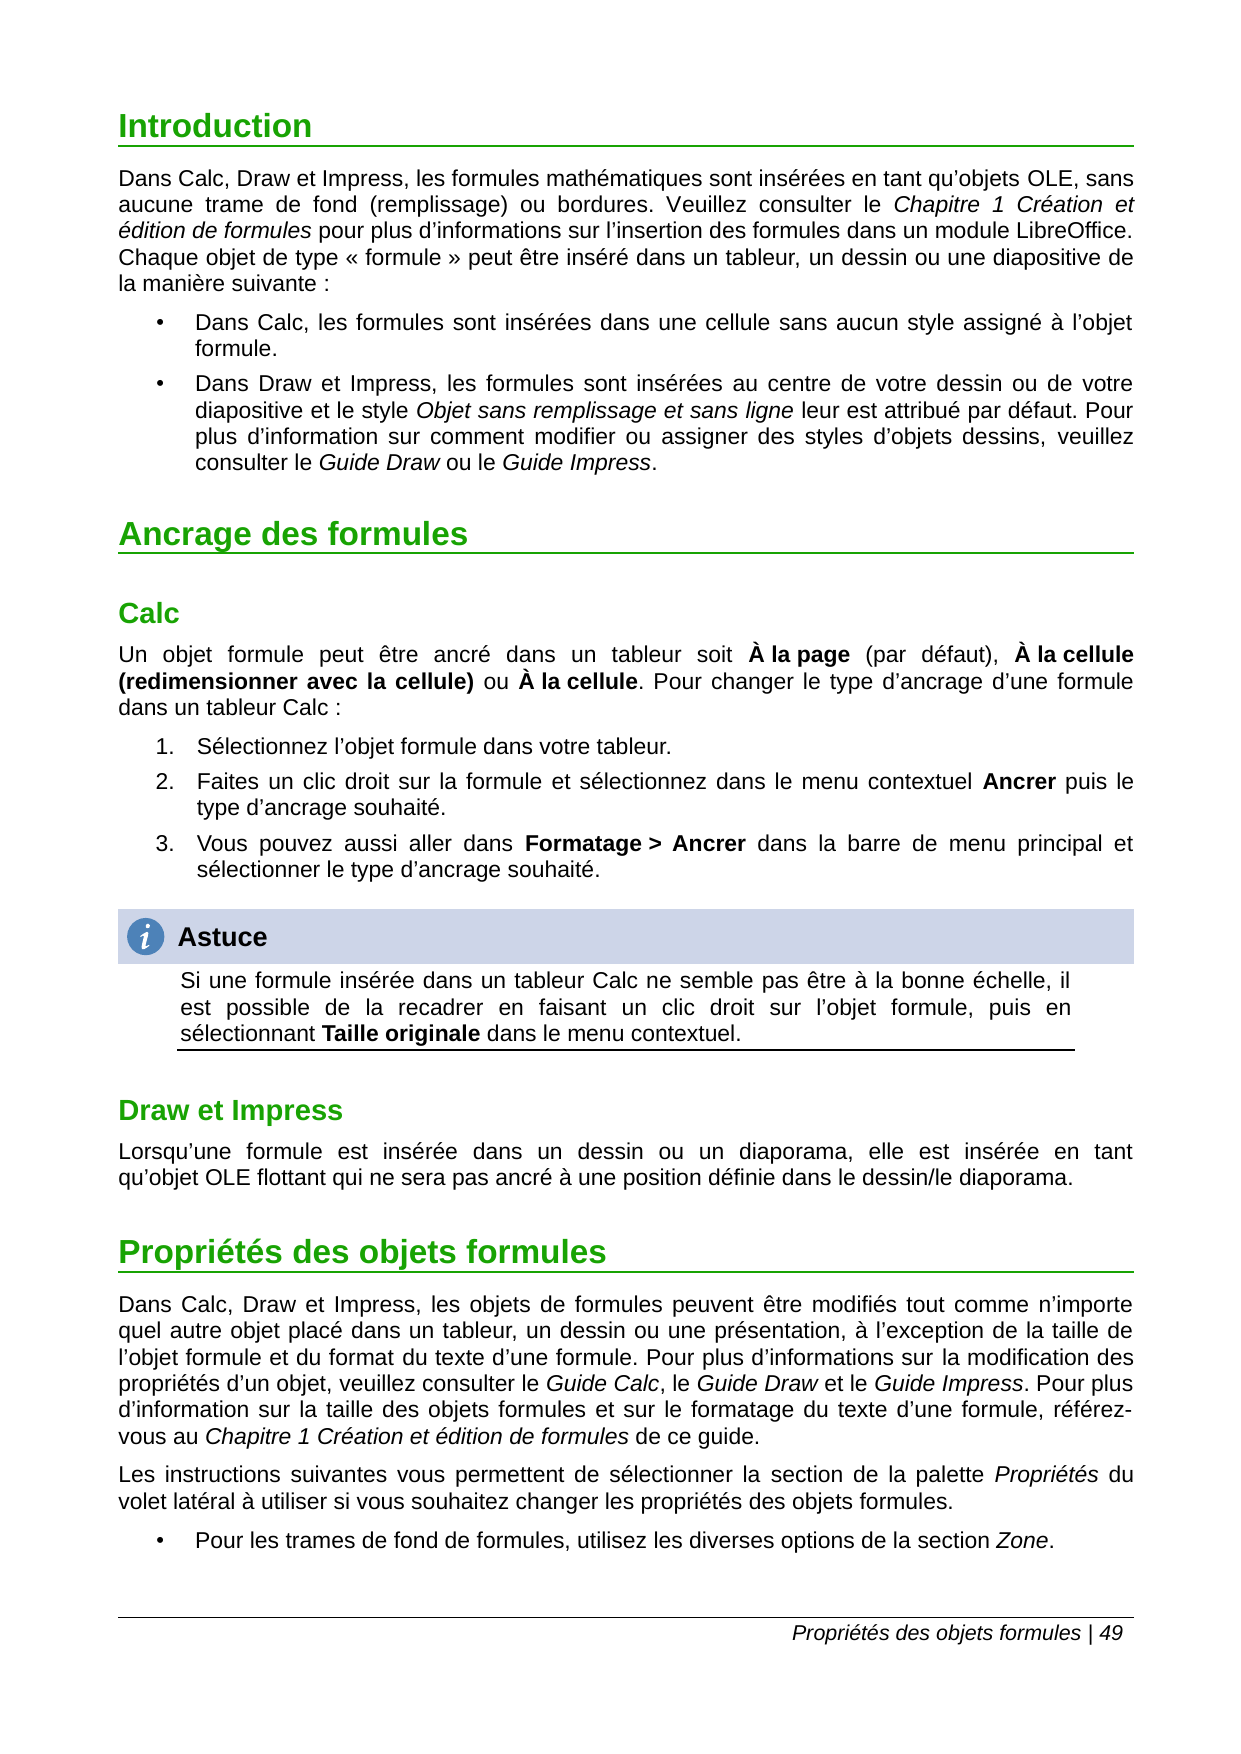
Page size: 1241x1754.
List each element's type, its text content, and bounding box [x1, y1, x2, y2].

list Dans Calc, les formules sont insérées dans une cellule sans aucun style assigné à l’objet formule. [156, 309, 1134, 361]
list Sélectionnez l’objet formule dans votre tableur. [155, 733, 1134, 759]
subtitle Ancrage des formules [118, 514, 1134, 552]
text Un objet formule peut être ancré dans un tableur soit À la page (par défaut), À la cellule (redimensionner avec la cellule) ou À la cellule. Pour changer le type d’ancrage d’une formule dans un tableur Calc : [118, 641, 1134, 720]
text Dans Calc, Draw et Impress, les formules mathématiques sont insérées en tant qu’objets OLE, sans aucune trame de fond (remplissage) ou bordures. Veuillez consulter le Chapitre 1 Création et édition de formules pour plus d’informations sur l’insertion des formules dans un module LibreOffice. [118, 164, 1134, 243]
subtitle Draw et Impress [118, 1093, 1134, 1126]
list Dans Draw et Impress, les formules sont insérées au centre de votre dessin ou de votre diapositive et le style Objet sans remplissage et sans ligne leur est attribué par défaut. Pour plus d’information sur comment modifier ou assigner des styles d’objets dessins, veuillez consulter le Guide Draw ou le Guide Impress. [156, 370, 1134, 476]
list Vous pouvez aussi aller dans Formatage > Ancrer dans la barre de menu principal et sélectionner le type d’ancrage souhaité. [155, 829, 1134, 882]
list Pour les trames de fond de formules, utilisez les diverses options de la section Zone. [156, 1527, 1134, 1553]
text Les instructions suivantes vous permettent de sélectionner la section de la palette Propriétés du volet latéral à utiliser si vous souhaitez changer les propriétés des objets formules. [118, 1461, 1134, 1514]
text Lorsqu’une formule est insérée dans un dessin ou un diaporama, elle est insérée en tant qu’objet OLE flottant qui ne sera pas ancré à une position définie dans le dessin/le diaporama. [118, 1138, 1134, 1191]
text Si une formule insérée dans un tableur Calc ne semble pas être à la bonne échelle, il est possible de la recadrer en faisant un clic droit sur l’objet formule, puis en sélectionnant Taille originale dans le menu contextuel. [177, 964, 1075, 1049]
subtitle Propriétés des objets formules [118, 1233, 1134, 1271]
subtitle Astuce [118, 909, 1134, 964]
list Faites un clic droit sur la formule et sélectionnez dans le menu contextuel Ancrer puis le type d’ancrage souhaité. [155, 768, 1134, 821]
text Dans Calc, Draw et Impress, les objets de formules peuvent être modifiés tout comme n’importe quel autre objet placé dans un tableur, un dessin ou une présentation, à l’exception de la taille de l’objet formule et du format du texte d’une formule. Pour plus d’informations sur la modification des propriétés d’un objet, veuillez consulter le Guide Calc, le Guide Draw et le Guide Impress. Pour plus d’information sur la taille des objets formules et sur le formatage du texte d’une formule, référez-vous au Chapitre 1 Création et édition de formules de ce guide. [118, 1291, 1134, 1449]
text Chaque objet de type « formule » peut être inséré dans un tableur, un dessin ou une diapositive de la manière suivante : [118, 243, 1134, 296]
subtitle Calc [118, 596, 1134, 629]
subtitle Introduction [118, 106, 1134, 145]
